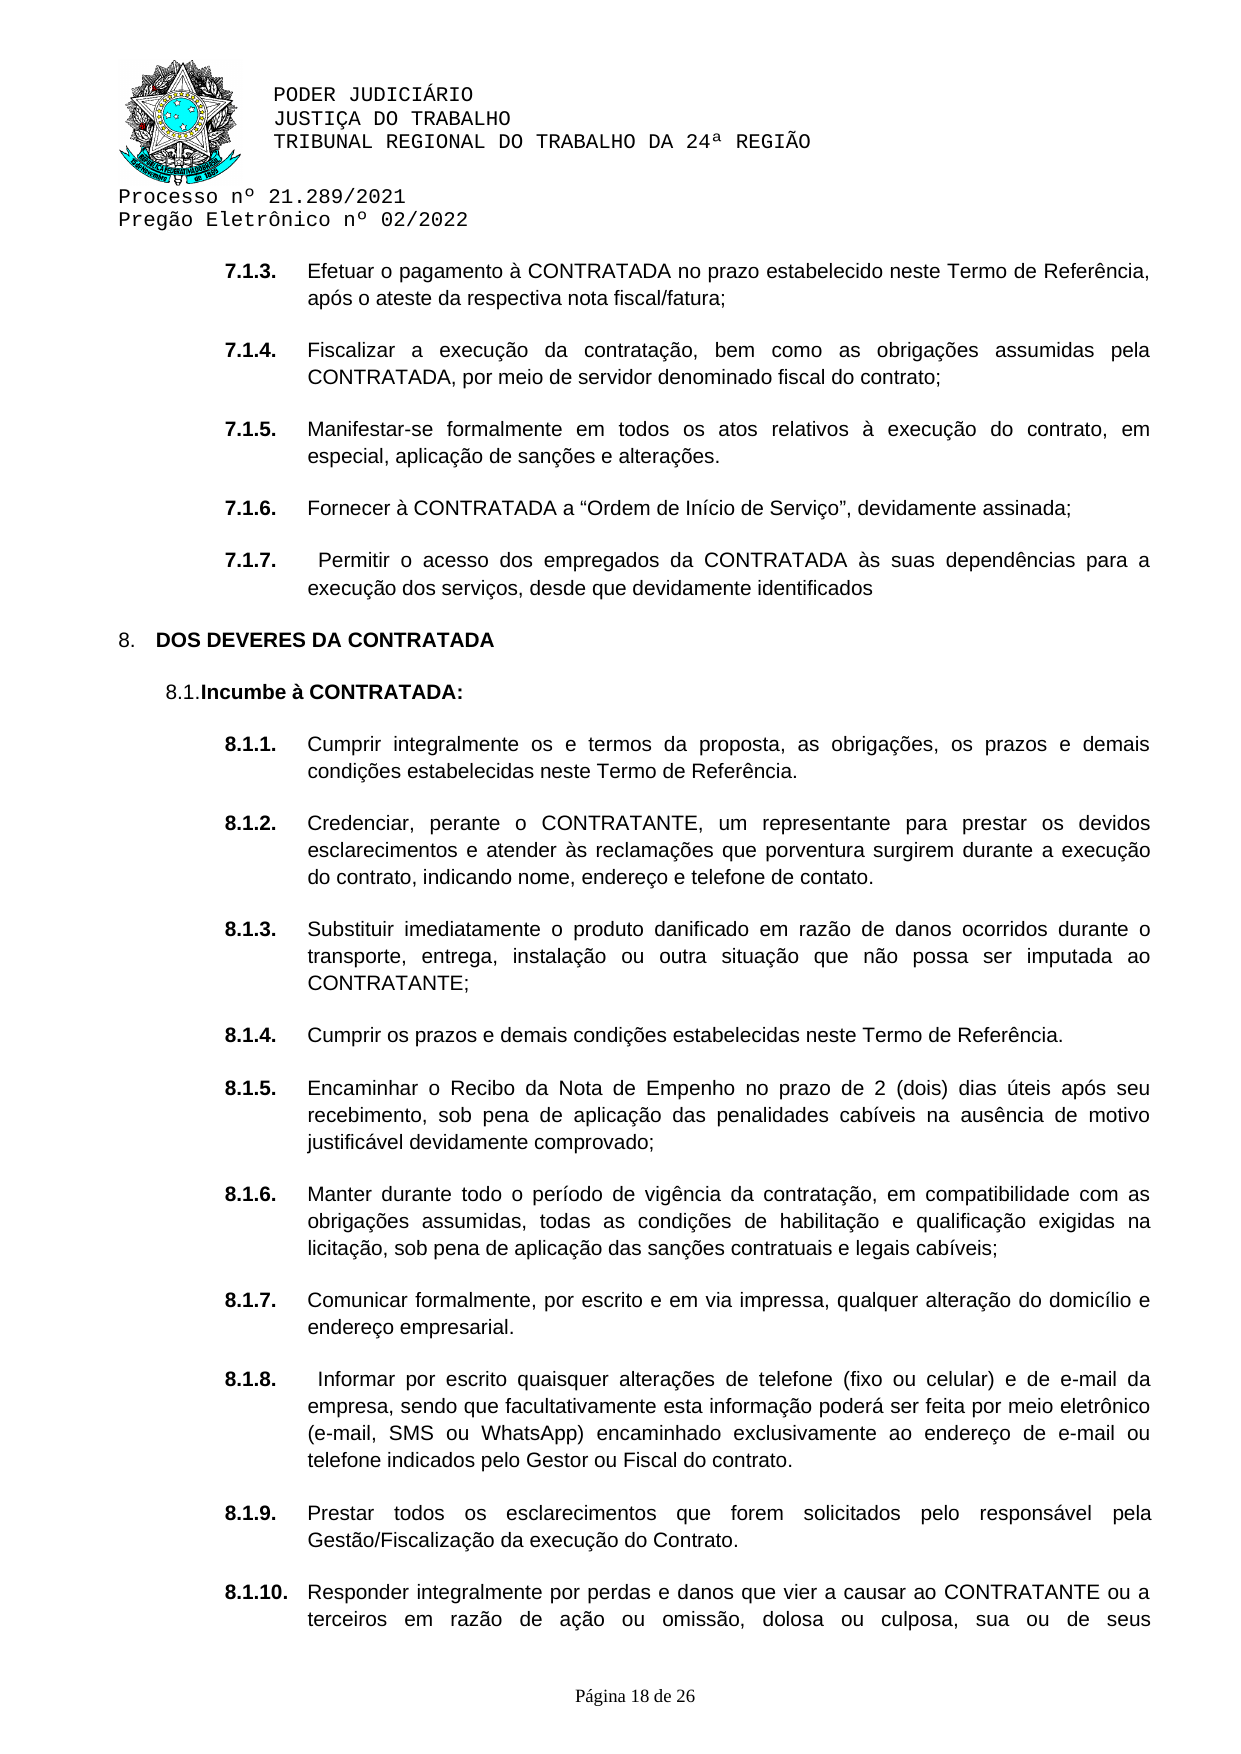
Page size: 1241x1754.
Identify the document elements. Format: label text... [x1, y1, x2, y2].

list Substituir imediatamente o produto danificado em razão de danos ocorridos durante o transporte, entrega, instalação ou outra situação que não possa ser imputada ao CONTRATANTE; [224, 915, 1152, 996]
list Cumprir integralmente os e termos da proposta, as obrigações, os prazos e demais condições estabelecidas neste Termo de Referência. [224, 729, 1152, 784]
list Comunicar formalmente, por escrito e em via impressa, qualquer alteração do domicílio e endereço empresarial. [224, 1286, 1152, 1340]
list Credenciar, perante o CONTRATANTE, um representante para prestar os devidos esclarecimentos e atender às reclamações que porventura surgirem durante a execução do contrato, indicando nome, endereço e telefone de contato. [224, 809, 1152, 890]
list Informar por escrito quaisquer alterações de telefone (fixo ou celular) e de e-mail da empresa, sendo que facultativamente esta informação poderá ser feita por meio eletrônico (e-mail, SMS ou WhatsApp) encaminhado exclusivamente ao endereço de e-mail ou telefone indicados pelo Gestor ou Fiscal do contrato. [224, 1365, 1152, 1473]
list Manter durante todo o período de vigência da contratação, em compatibilidade com as obrigações assumidas, todas as condições de habilitação e qualificação exigidas na licitação, sob pena de aplicação das sanções contratuais e legais cabíveis; [224, 1179, 1152, 1261]
list Incumbe à CONTRATADA: [165, 677, 1152, 704]
list Cumprir os prazos e demais condições estabelecidas neste Termo de Referência. [224, 1021, 1152, 1048]
list Manifestar-se formalmente em todos os atos relativos à execução do contrato, em especial, aplicação de sanções e alterações. [224, 415, 1152, 469]
list Prestar todos os esclarecimentos que forem solicitados pelo responsável pela Gestão/Fiscalização da execução do Contrato. [224, 1498, 1152, 1552]
list Fornecer à CONTRATADA a “Ordem de Início de Serviço”, devidamente assinada; [224, 494, 1152, 521]
list Fiscalizar a execução da contratação, bem como as obrigações assumidas pela CONTRATADA, por meio de servidor denominado fiscal do contrato; [224, 336, 1152, 390]
list Efetuar o pagamento à CONTRATADA no prazo estabelecido neste Termo de Referência, após o ateste da respectiva nota fiscal/fatura; [224, 257, 1152, 311]
list Responder integralmente por perdas e danos que vier a causar ao CONTRATANTE ou a terceiros em razão de ação ou omissão, dolosa ou culposa, sua ou de seus [224, 1577, 1152, 1632]
list DOS DEVERES DA CONTRATADA [118, 625, 1152, 652]
picture [118, 59, 243, 186]
list Permitir o acesso dos empregados da CONTRATADA às suas dependências para a execução dos serviços, desde que devidamente identificados [224, 546, 1152, 600]
list Encaminhar o Recibo da Nota de Empenho no prazo de 2 (dois) dias úteis após seu recebimento, sob pena de aplicação das penalidades cabíveis na ausência de motivo justificável devidamente comprovado; [224, 1073, 1152, 1154]
